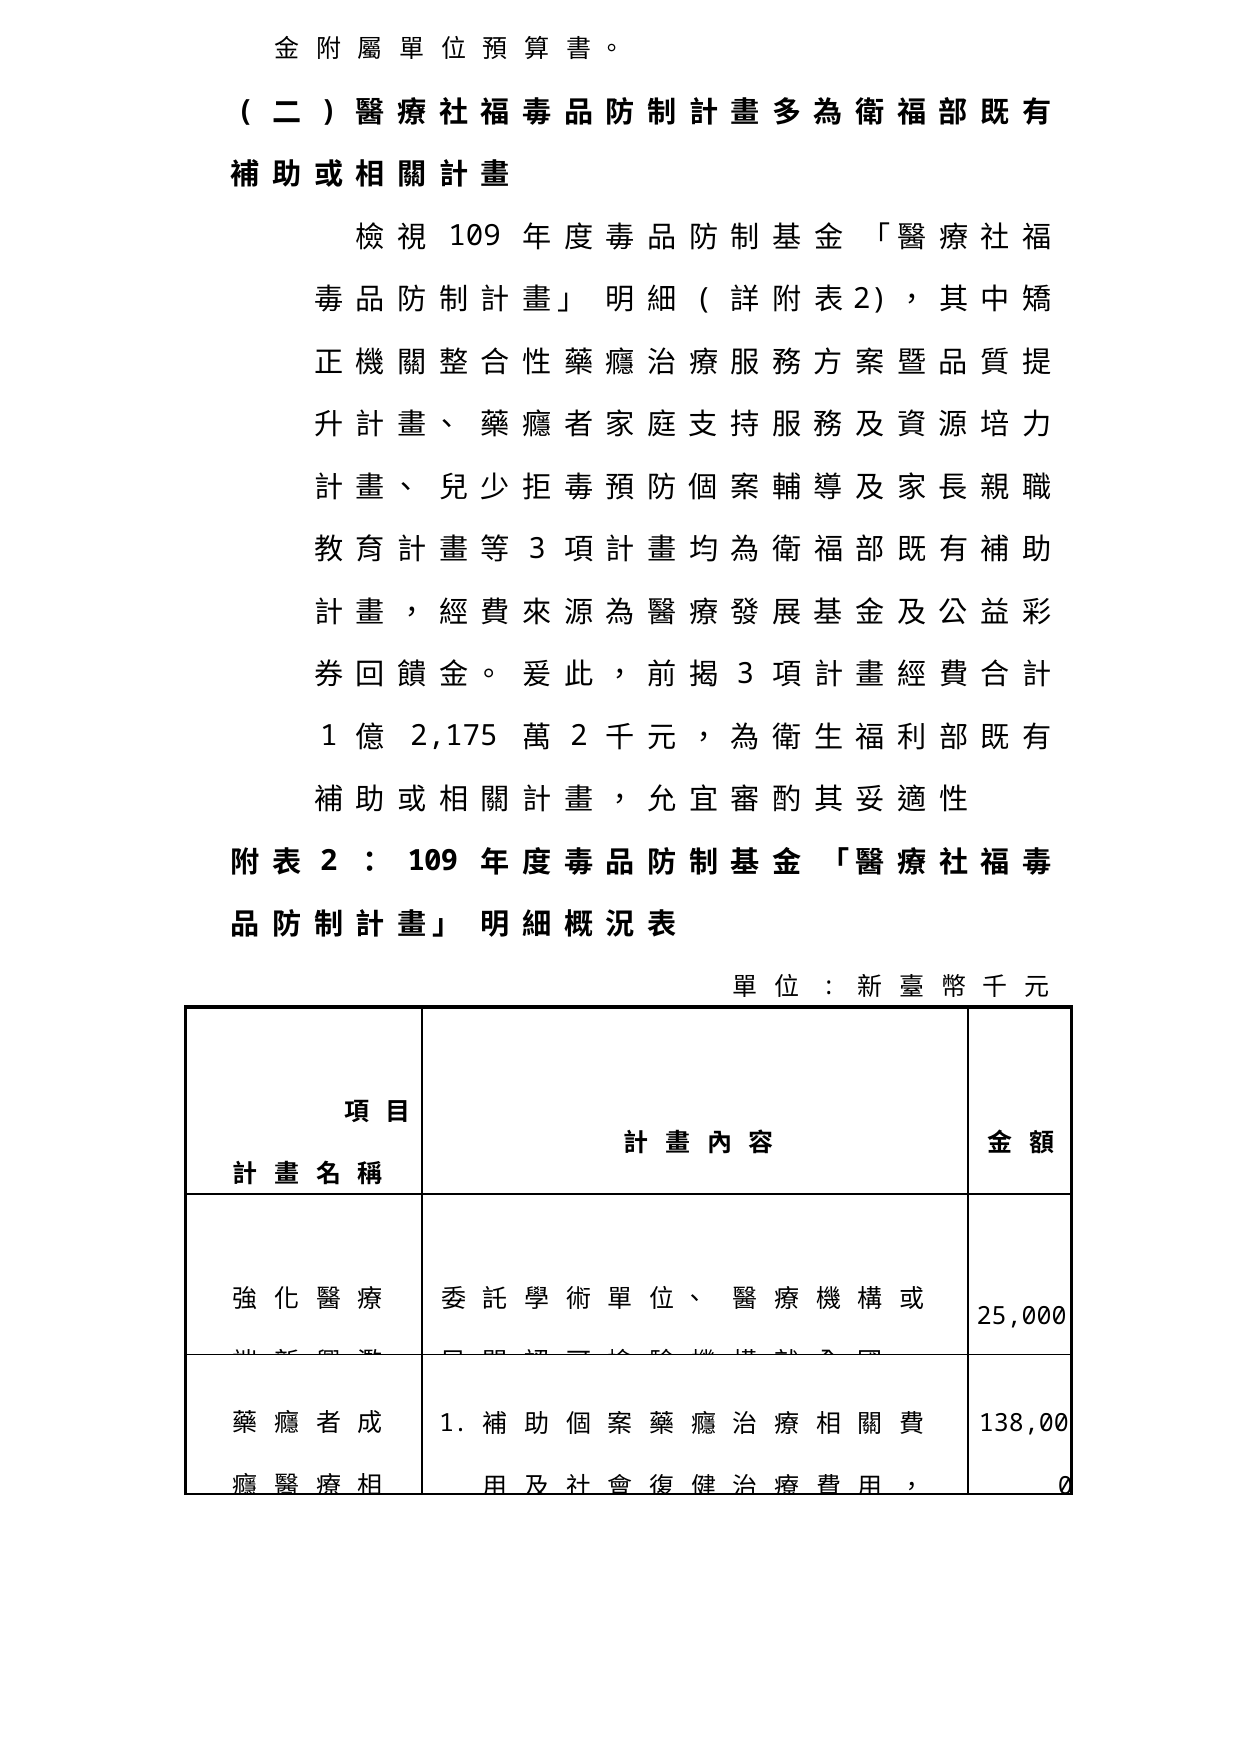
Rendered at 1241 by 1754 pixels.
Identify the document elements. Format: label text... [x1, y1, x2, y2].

table_cell 138,000 [969, 1355, 1070, 1493]
table_cell 1.補助個案藥癮治療相關費用及社會復健治療費用，每年最高4萬元。 2.109年度預估補助藥癮個案約6,000人。 [423, 1355, 967, 1493]
table_header 計畫內容 [423, 1009, 967, 1193]
text 檢視109年度毒品防制基金「醫療社福毒品防制計畫」明細(詳附表2)，其中矯正機關整合性藥癮治療服務方案暨品質提升計畫、藥癮者家庭支持服務及資源培力計畫、兒少拒毒預防個案輔導及家長親職教育計畫等3項計畫均為衛福部既有補助計畫，經費來源為醫療發展基金及公益彩券回饋金。爰此，前揭3項計畫經費合計1億2,175萬2千元，為衛生福利部既有補助或相關計畫，允宜審酌其妥適性 [271, 193, 1058, 818]
table_header 金額 [969, 1009, 1070, 1193]
table_cell 藥癮者成癮醫療相關費用補助計畫 [187, 1355, 421, 1493]
table_cell 委託學術單位、醫療機構或民間認可檢驗機構就全國北、中、南地區醫療院所發現疑似毒藥物中毒個案之尿液檢體進行廣篩計畫，建立新興藥物流行監測機制。 [423, 1195, 967, 1354]
text 單位:新臺幣千元 [242, 943, 1058, 1005]
table_header 項目 計畫名稱 [187, 1009, 421, 1193]
text 附表2：109年度毒品防制基金「醫療社福毒品防制計畫」明細概況表 [189, 818, 1058, 943]
table_cell 25,000 [969, 1195, 1070, 1354]
table_cell 強化醫療端新興濫用藥物監測機制計畫 [187, 1195, 421, 1354]
text (二)醫療社福毒品防制計畫多為衛福部既有補助或相關計畫 [203, 68, 1058, 193]
text 金附屬單位預算書。 [183, 5, 1058, 68]
